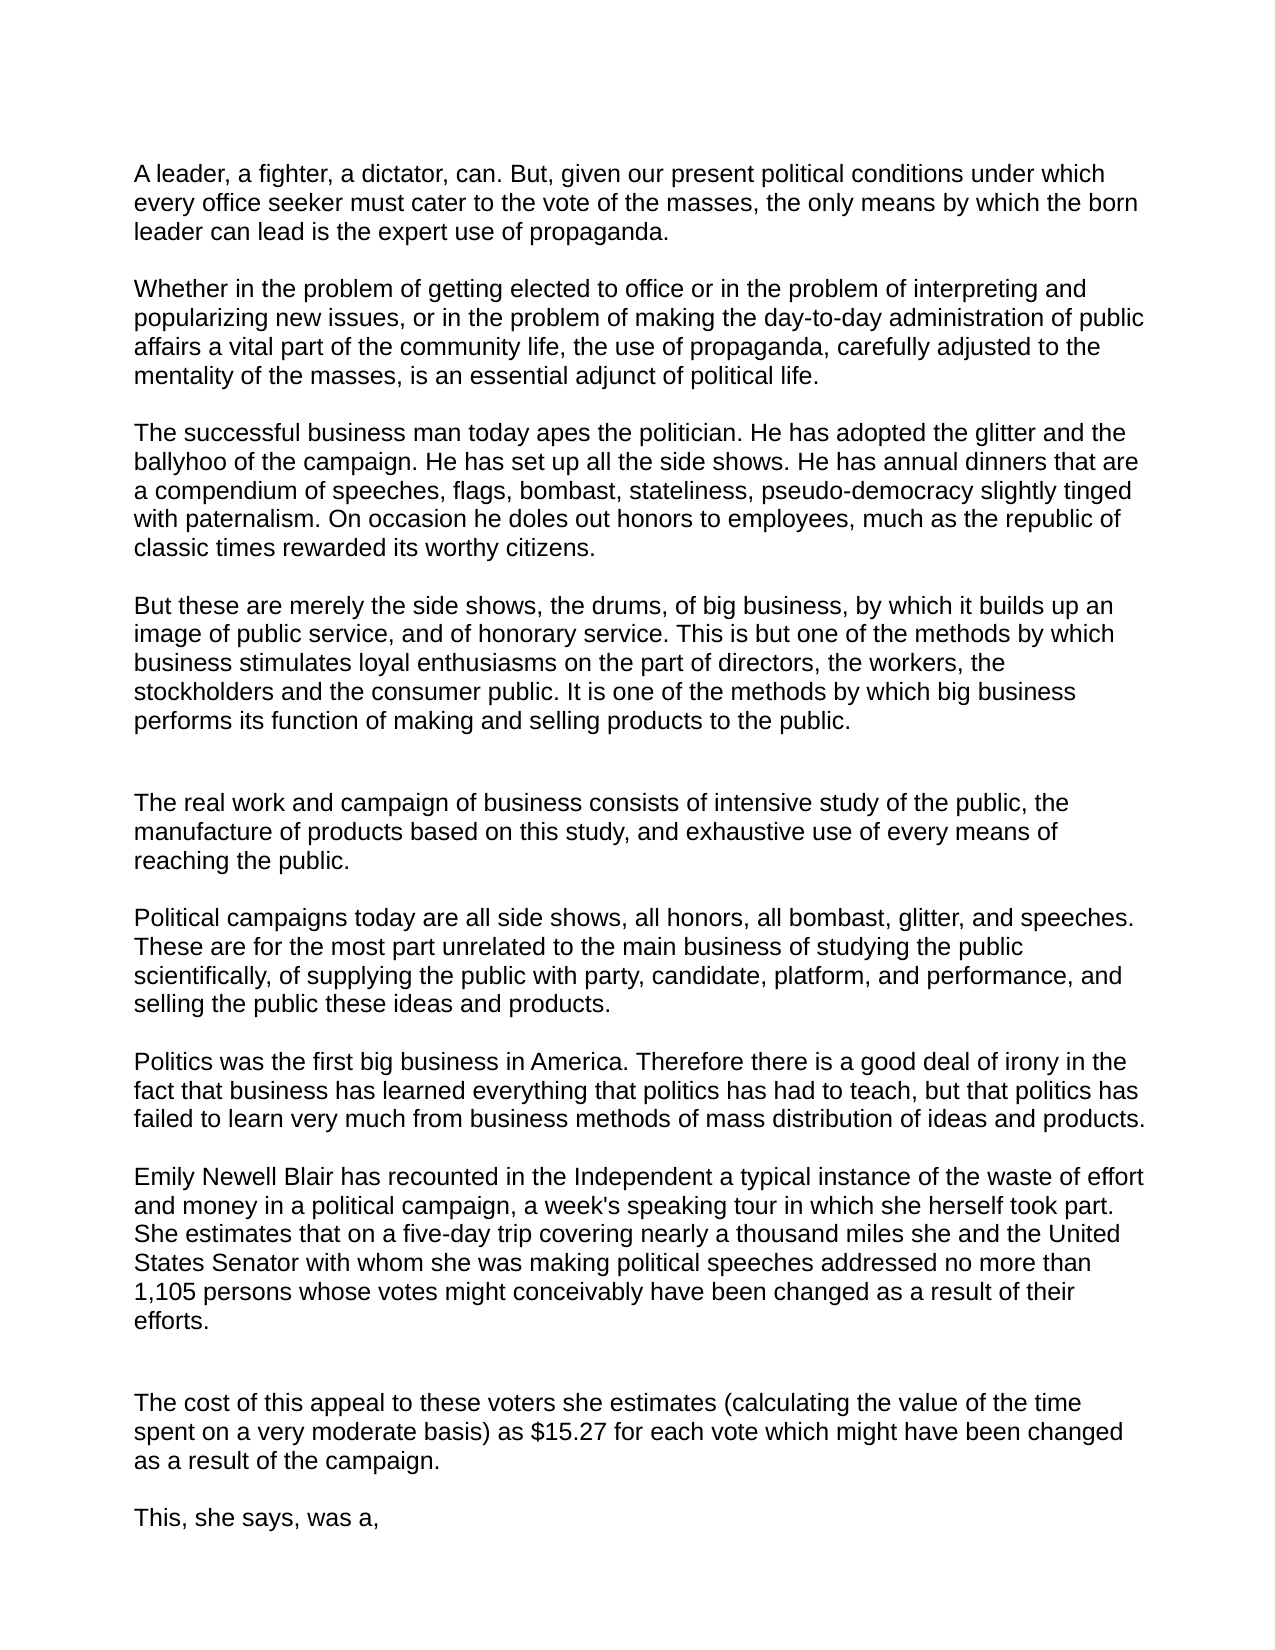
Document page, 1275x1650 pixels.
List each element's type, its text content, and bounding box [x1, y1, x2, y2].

text The cost of this appeal to these voters she estimates (calculating the value of the time spent on a very moderate basis) as $15.27 for each vote which might have been changed as a result of the campaign. This, she says, was a, [134, 1388, 1147, 1532]
text A leader, a fighter, a dictator, can. But, given our present political conditions under which every office seeker must cater to the vote of the masses, the only means by which the born leader can lead is the expert use of propaganda. Whether in the problem of getting elected to office or in the problem of interpreting and popularizing new issues, or in the problem of making the day-to-day administration of public affairs a vital part of the community life, the use of propaganda, carefully adjusted to the mentality of the masses, is an essential adjunct of political life. The successful business man today apes the politician. He has adopted the glitter and the ballyhoo of the campaign. He has set up all the side shows. He has annual dinners that are a compendium of speeches, flags, bombast, stateliness, pseudo-democracy slightly tinged with paternalism. On occasion he doles out honors to employees, much as the republic of classic times rewarded its worthy citizens. But these are merely the side shows, the drums, of big business, by which it builds up an image of public service, and of honorary service. This is but one of the methods by which business stimulates loyal enthusiasms on the part of directors, the workers, the stockholders and the consumer public. It is one of the methods by which big business performs its function of making and selling products to the public. [134, 159, 1147, 734]
text The real work and campaign of business consists of intensive study of the public, the manufacture of products based on this study, and exhaustive use of every means of reaching the public. Political campaigns today are all side shows, all honors, all bombast, glitter, and speeches. These are for the most part unrelated to the main business of studying the public scientifically, of supplying the public with party, candidate, platform, and performance, and selling the public these ideas and products. Politics was the first big business in America. Therefore there is a good deal of irony in the fact that business has learned everything that politics has had to teach, but that politics has failed to learn very much from business methods of mass distribution of ideas and products. Emily Newell Blair has recounted in the Independent a typical instance of the waste of effort and money in a political campaign, a week's speaking tour in which she herself took part. She estimates that on a five-day trip covering nearly a thousand miles she and the United States Senator with whom she was making political speeches addressed no more than 1,105 persons whose votes might conceivably have been changed as a result of their efforts. [134, 788, 1147, 1334]
